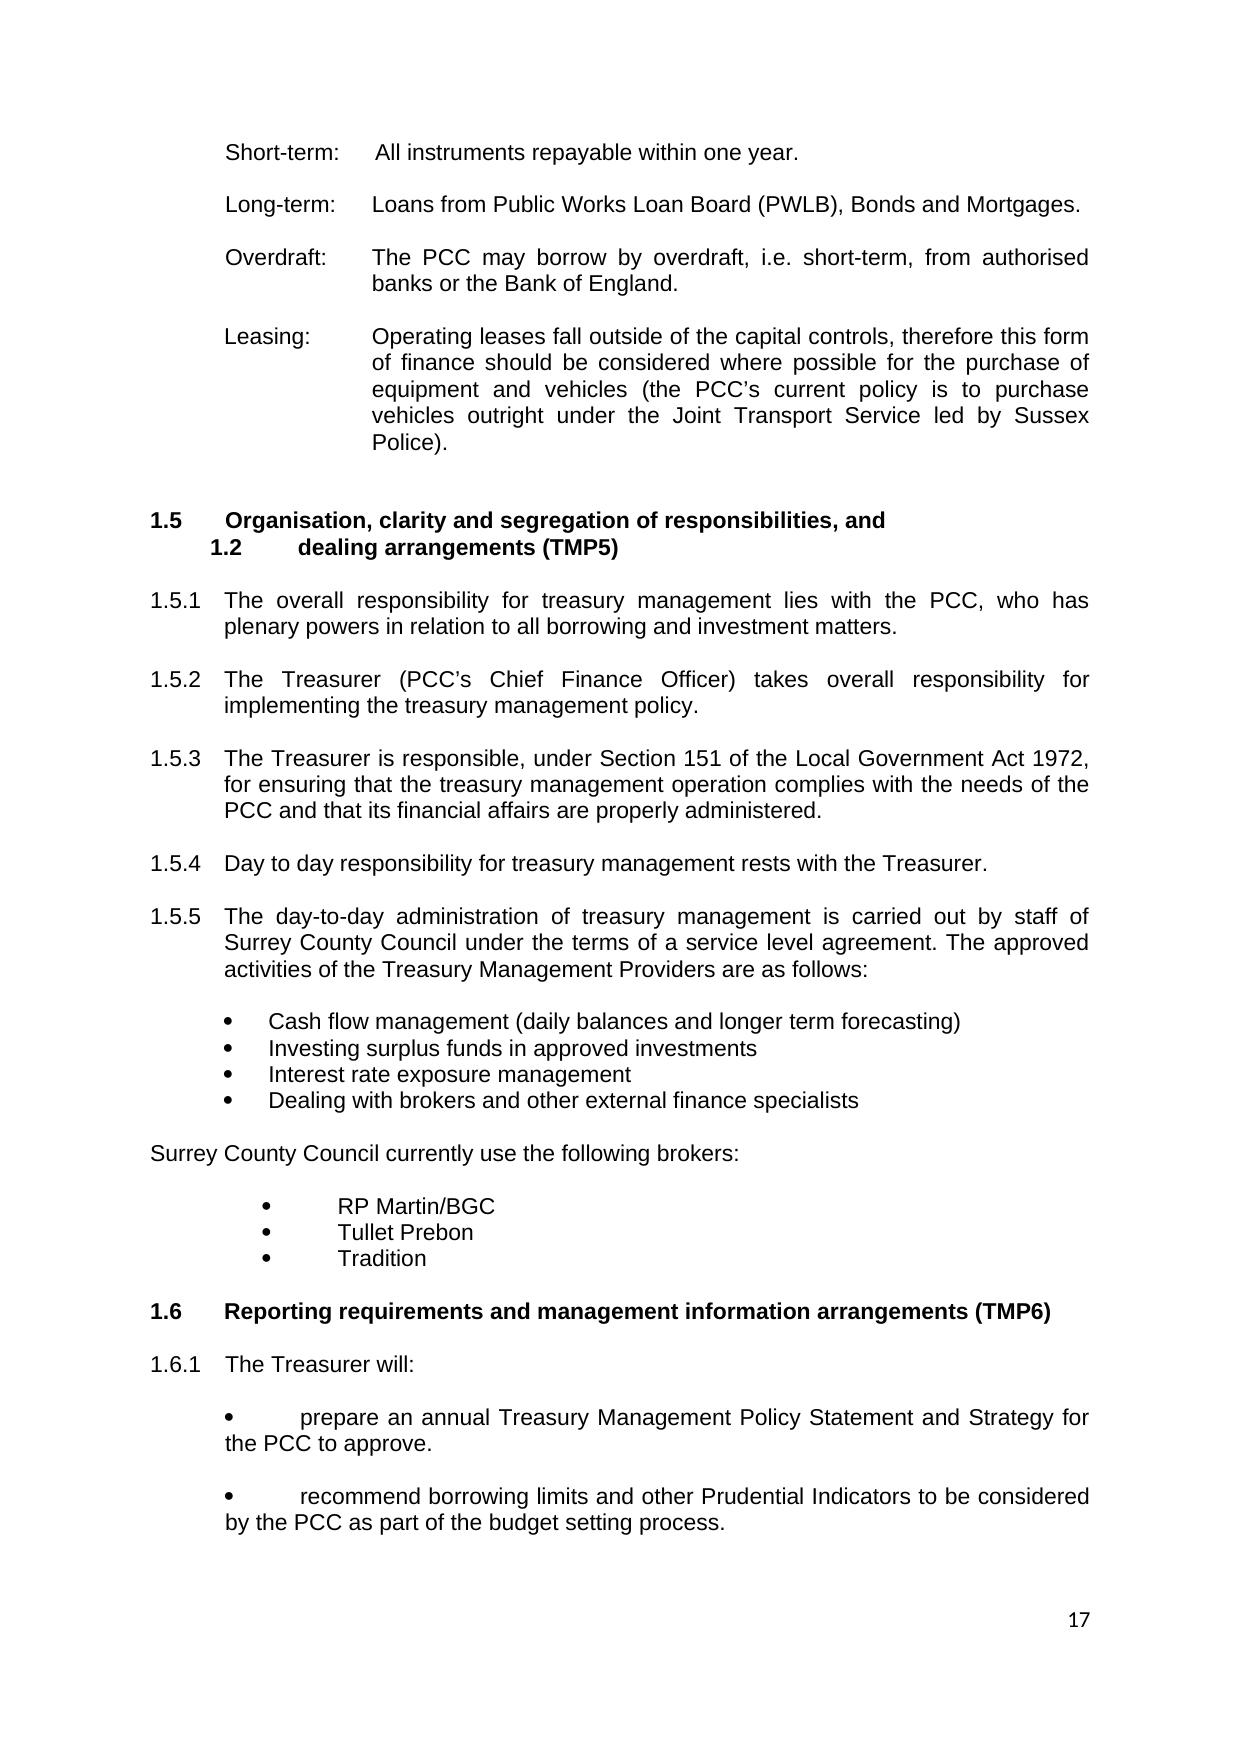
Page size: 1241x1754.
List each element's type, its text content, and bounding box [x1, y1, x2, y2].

list recommend borrowing limits and other Prudential Indicators to be considered by the PCC as part of the budget setting process. [225, 1483, 1090, 1535]
text Short-term: All instruments repayable within one year. [150, 138, 1090, 165]
text 1.5.2 The Treasurer (PCC’s Chief Finance Officer) takes overall responsibility for implementing the treasury management policy. [150, 666, 1090, 718]
text 1.6 Reporting requirements and management information arrangements (TMP6) [150, 1298, 1090, 1324]
list Dealing with brokers and other external finance specialists [224, 1087, 1090, 1114]
list Cash flow management (daily balances and longer term forecasting) [224, 1008, 1090, 1034]
text 1.6.1 The Treasurer will: [150, 1351, 1090, 1377]
text Long-term: Loans from Public Works Loan Board (PWLB), Bonds and Mortgages. [225, 191, 1090, 218]
list Organisation, clarity and segregation of responsibilities, and [150, 507, 1090, 534]
text 1.5.1 The overall responsibility for treasury management lies with the PCC, who has plenary powers in relation to all borrowing and investment matters. [150, 587, 1090, 639]
list Investing surplus funds in approved investments [224, 1034, 1090, 1061]
list Interest rate exposure management [224, 1061, 1090, 1087]
text 1.5.5 The day-to-day administration of treasury management is carried out by staff of Surrey County Council under the terms of a service level agreement. The approved activities of the Treasury Management Providers are as follows: [150, 903, 1090, 982]
text Overdraft: The PCC may borrow by overdraft, i.e. short-term, from authorised banks or the Bank of England. [225, 244, 1090, 297]
list Surrey County Council currently use the following brokers: [150, 1140, 1090, 1166]
text Leasing: Operating leases fall outside of the capital controls, therefore this form of finance should be considered where possible for the purchase of equipment and vehicles (the PCC’s current policy is to purchase vehicles outright under the Joint Transport Service led by Sussex Police). [224, 323, 1090, 455]
list Tullet Prebon [262, 1219, 1090, 1245]
text 1.5.4 Day to day responsibility for treasury management rests with the Treasurer. [150, 850, 1090, 876]
list Tradition [262, 1245, 1090, 1272]
subtitle dealing arrangements (TMP5) [210, 534, 1090, 560]
text 1.5.3 The Treasurer is responsible, under Section 151 of the Local Government Act 1972, for ensuring that the treasury management operation complies with the needs of the PCC and that its financial affairs are properly administered. [150, 745, 1090, 824]
list prepare an annual Treasury Management Policy Statement and Strategy for the PCC to approve. [225, 1403, 1090, 1456]
list RP Martin/BGC [262, 1193, 1090, 1219]
